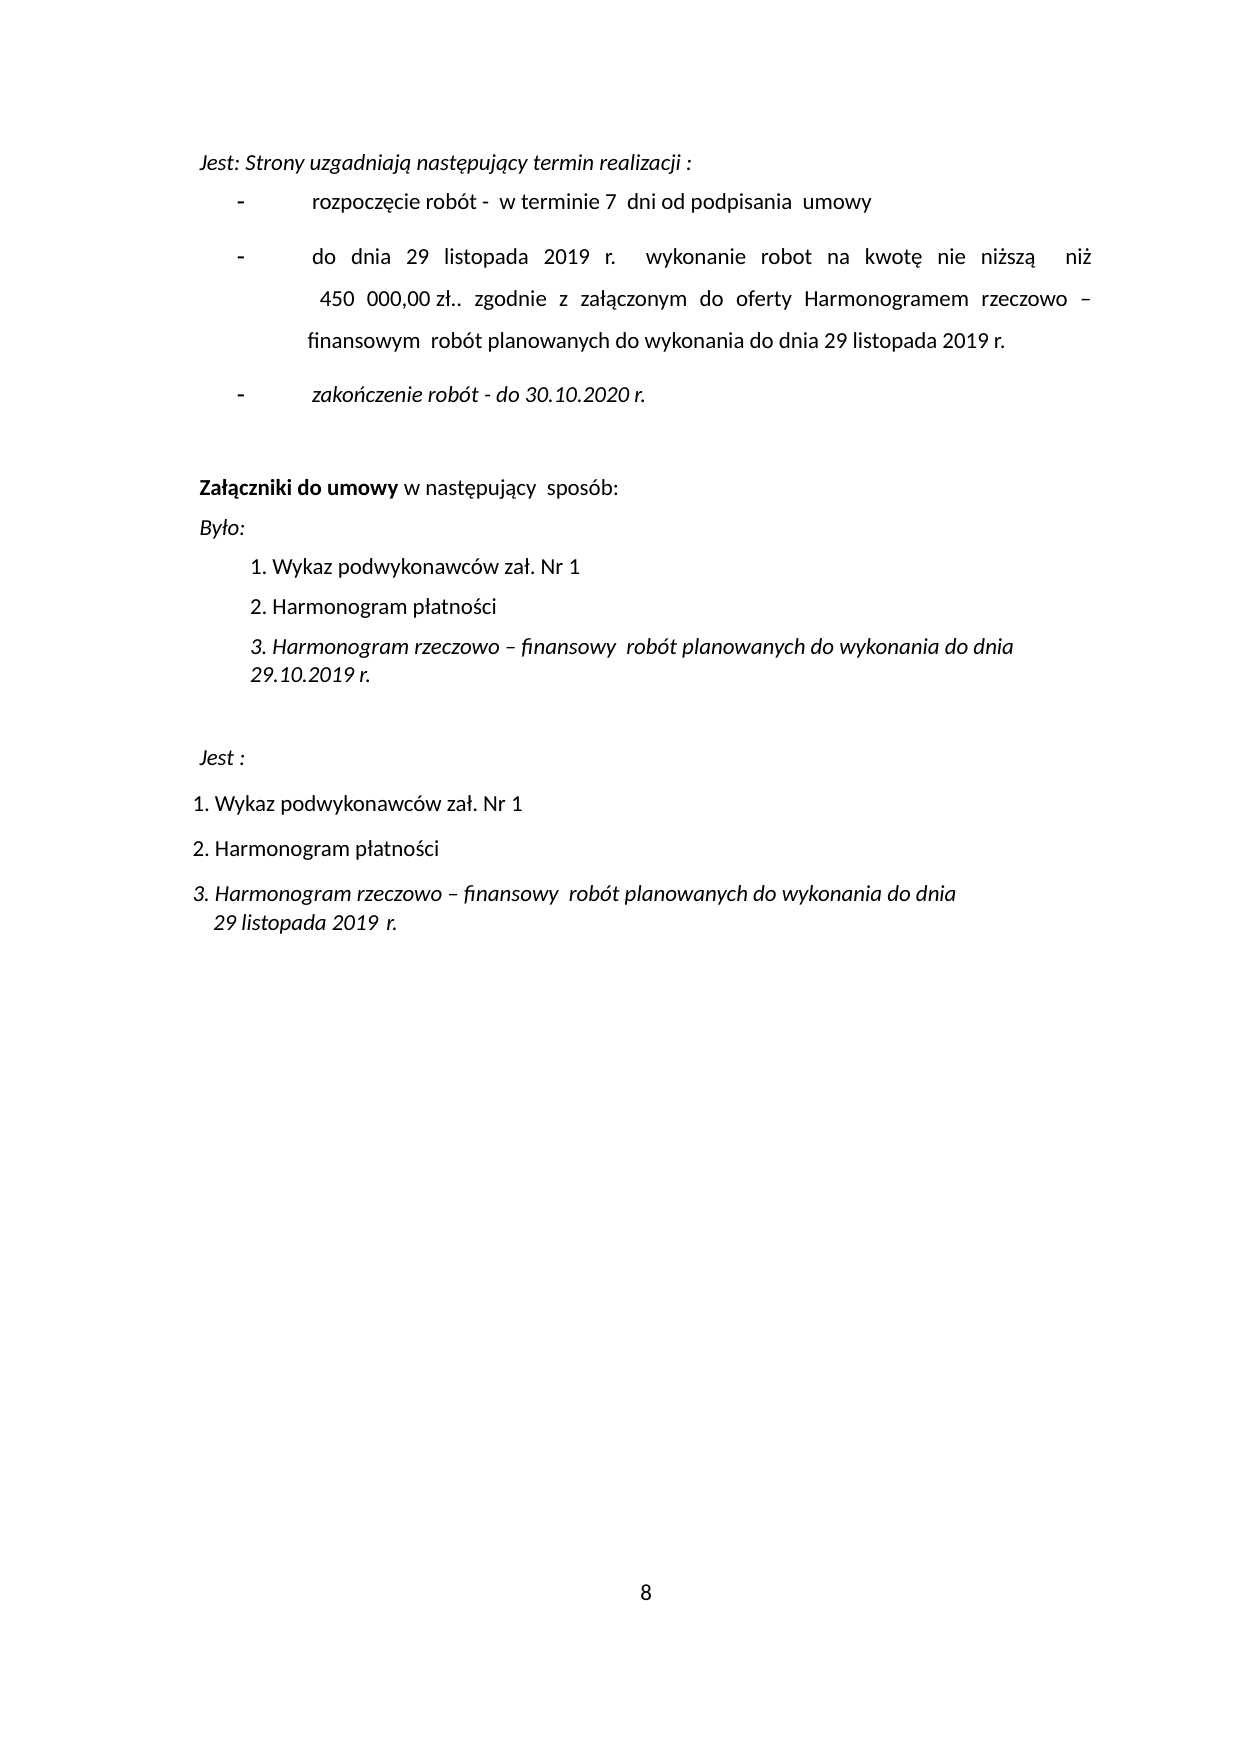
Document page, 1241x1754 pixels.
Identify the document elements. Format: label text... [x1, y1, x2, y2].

list rozpoczęcie robót - w terminie 7 dni od podpisania umowy [237, 187, 1093, 215]
text 2. Harmonogram płatności [250, 592, 1093, 620]
text 3. Harmonogram rzeczowo – finansowy robót planowanych do wykonania do dnia 29.10.2019 r. [250, 632, 1093, 688]
text Było: [199, 513, 1093, 541]
text Jest : [199, 743, 1093, 771]
text Załączniki do umowy w następujący sposób: [199, 473, 1093, 501]
text 1. Wykaz podwykonawców zał. Nr 1 [250, 552, 1093, 581]
list zakończenie robót - do 30.10.2020 r. [237, 380, 1093, 408]
list 3. Harmonogram rzeczowo – finansowy robót planowanych do wykonania do dnia 29 listopada 2019 r. [192, 879, 1093, 936]
list 2. Harmonogram płatności [192, 834, 1093, 862]
text Jest: Strony uzgadniają następujący termin realizacji : [199, 148, 1093, 176]
list do dnia 29 listopada 2019 r. wykonanie robot na kwotę nie niższą niż 450 000,00 zł.. zgodnie z załączonym do oferty Harmonogramem rzeczowo – finansowym robót planowanych do wykonania do dnia 29 listopada 2019 r. [237, 242, 1093, 354]
list 1. Wykaz podwykonawców zał. Nr 1 [192, 789, 1093, 817]
